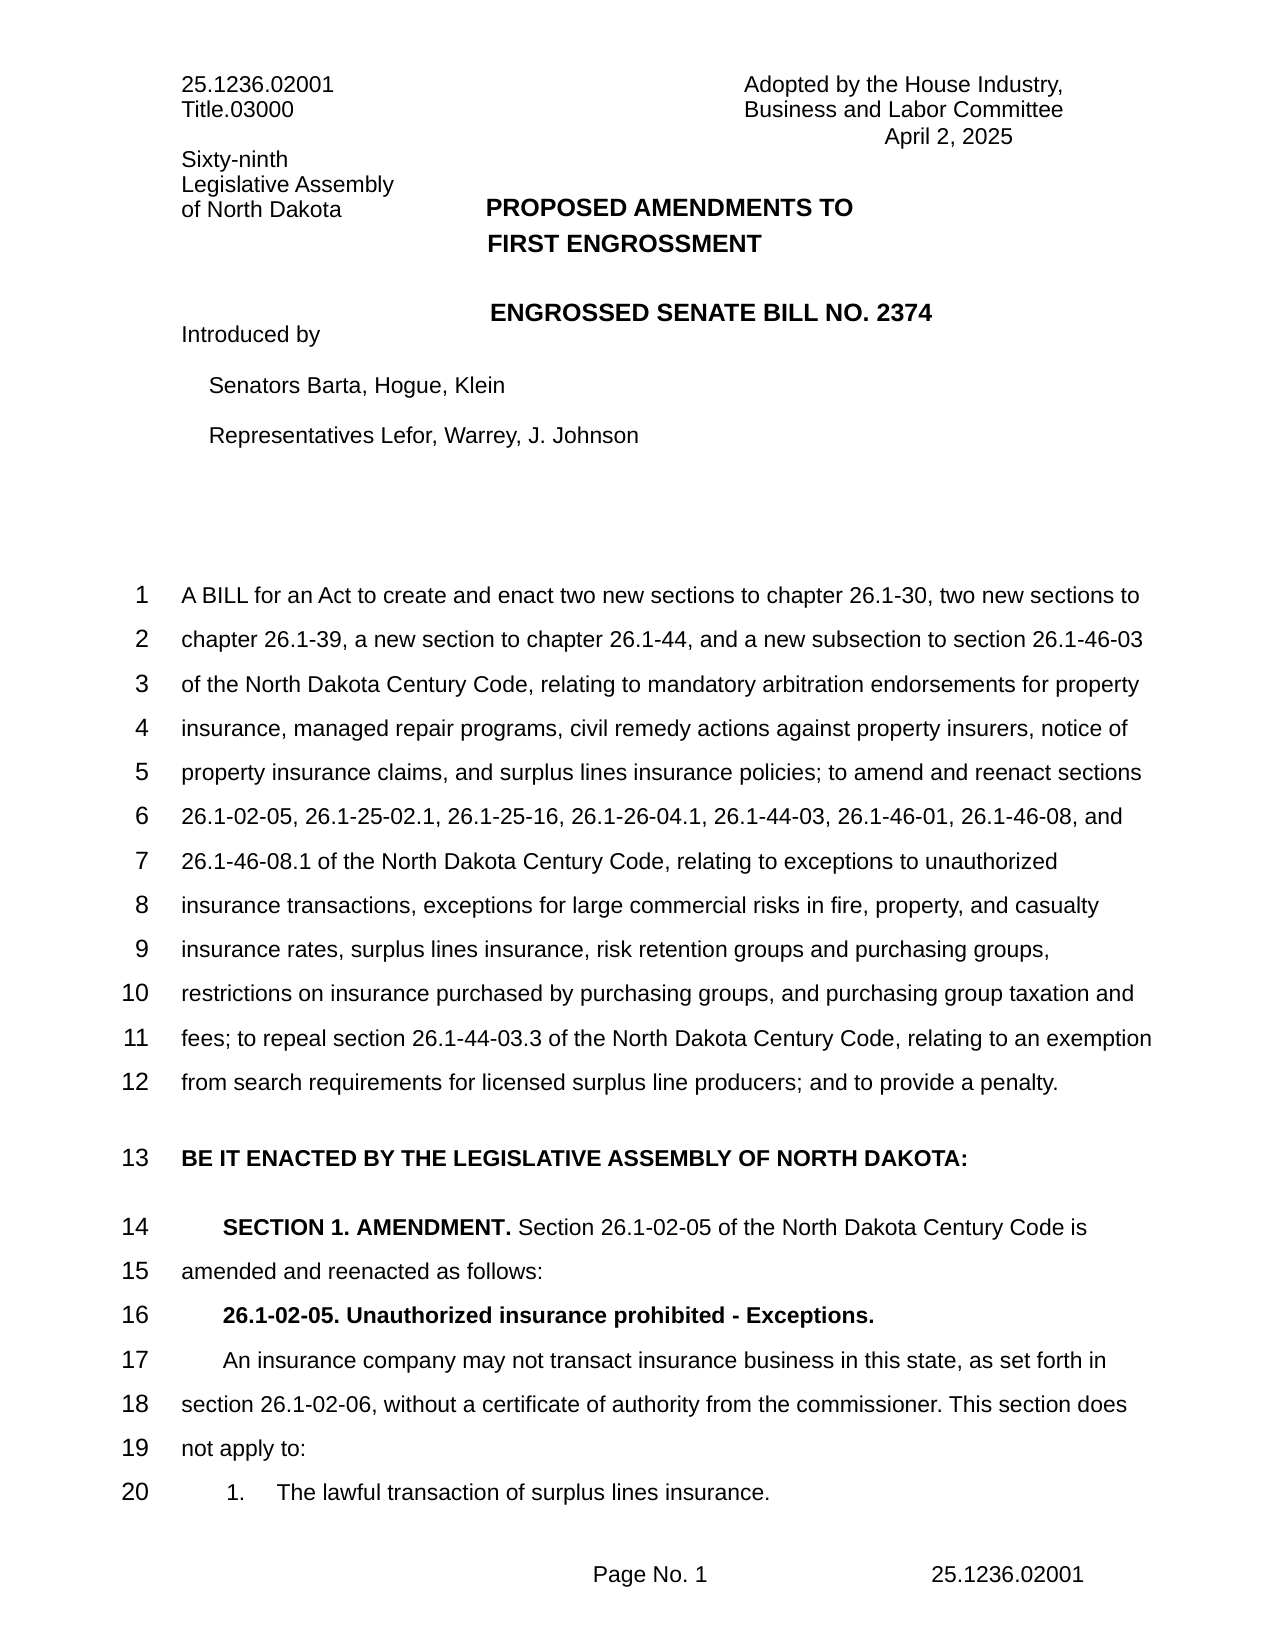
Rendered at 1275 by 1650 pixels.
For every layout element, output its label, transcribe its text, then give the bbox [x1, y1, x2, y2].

table_header Adopted by the House Industry, Business and Labor Committee [744, 73, 1153, 123]
text An insurance company may not transact insurance business in this state, as set forth in section 26.1‑02‑06, without a certificate of authority from the commissioner. This section does not apply to: [181, 1333, 1154, 1465]
text Senators Barta, Hogue, Klein [208, 375, 1154, 398]
table_cell Sixty-ninth [181, 123, 744, 173]
subtitle 26.1‑02‑05. Unauthorized insurance prohibited ‑ Exceptions. [181, 1288, 1154, 1333]
text 1. The lawful transaction of surplus lines insurance. [181, 1465, 1154, 1510]
title FIRST ENGROSSMENT [487, 231, 762, 258]
text Legislative Assembly [181, 173, 1154, 198]
title ENGROSSED Senate BILL NO. 2374 [490, 297, 932, 326]
text SECTION 1. AMENDMENT. Section 26.1‑02‑05 of the North Dakota Century Code is amended and reenacted as follows: [181, 1200, 1154, 1288]
text Representatives Lefor, Warrey, J. Johnson [208, 425, 1154, 448]
text BE IT ENACTED BY THE LEGISLATIVE ASSEMBLY OF NORTH DAKOTA: [181, 1131, 1154, 1175]
title PROPOSED AMENDMENTS TO [486, 192, 872, 221]
text Introduced by [181, 323, 1154, 348]
text of North Dakota [181, 198, 1154, 223]
title A BILL for an Act to create and enact two new sections to chapter 26.1‑30, two new sections to chapter 26.1‑39, a new section to chapter 26.1‑44, and a new subsection to section 26.1‑46‑03 of the North Dakota Century Code, relating to mandatory arbitration endorsements for property insurance, managed repair programs, civil remedy actions against property insurers, notice of property insurance claims, and surplus lines insurance policies; to amend and reenact sections 26.1‑02‑05, 26.1‑25‑02.1, 26.1‑25‑16, 26.1‑26‑04.1, 26.1‑44‑03, 26.1‑46‑01, 26.1‑46‑08, and 26.1‑46‑08.1 of the North Dakota Century Code, relating to exceptions to unauthorized insurance transactions, exceptions for large commercial risks in fire, property, and casualty insurance rates, surplus lines insurance, risk retention groups and purchasing groups, restrictions on insurance purchased by purchasing groups, and purchasing group taxation and fees; to repeal section 26.1‑44‑03.3 of the North Dakota Century Code, relating to an exemption from search requirements for licensed surplus line producers; and to provide a penalty. [181, 568, 1154, 1099]
table_header 25.1236.02001 Title.03000 [181, 73, 744, 123]
table_cell April 2, 2025 [744, 123, 1153, 173]
